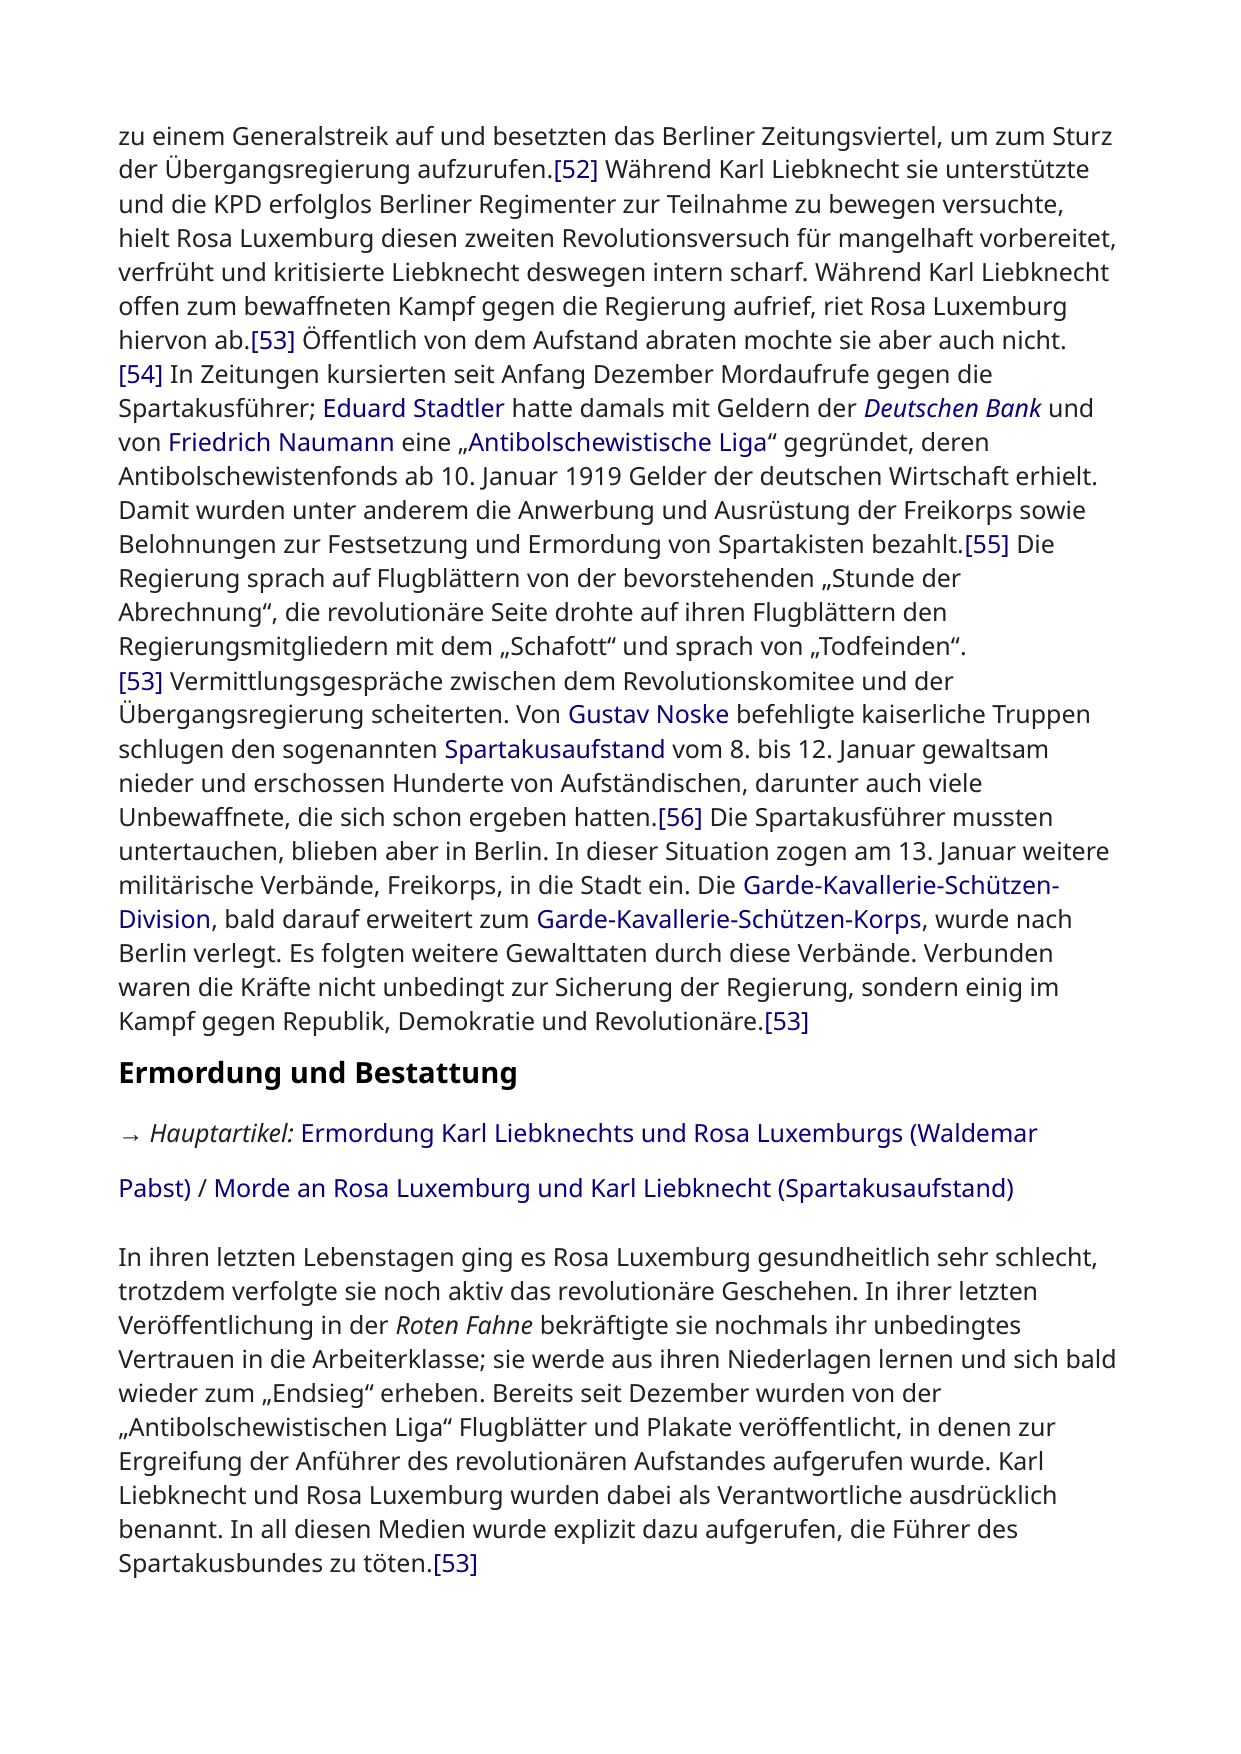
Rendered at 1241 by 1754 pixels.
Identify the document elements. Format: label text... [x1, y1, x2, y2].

text → Hauptartikel: Ermordung Karl Liebknechts und Rosa Luxemburgs (Waldemar Pabst) / Morde an Rosa Luxemburg und Karl Liebknecht (Spartakusaufstand) [118, 1116, 1122, 1204]
subtitle Ermordung und Bestattung [118, 1052, 1122, 1092]
text zu einem Generalstreik auf und besetzten das Berliner Zeitungsviertel, um zum Sturz der Übergangsregierung aufzurufen.[52] Während Karl Liebknecht sie unterstützte und die KPD erfolglos Berliner Regimenter zur Teilnahme zu bewegen versuchte, hielt Rosa Luxemburg diesen zweiten Revolutionsversuch für mangelhaft vorbereitet, verfrüht und kritisierte Liebknecht deswegen intern scharf. Während Karl Liebknecht offen zum bewaffneten Kampf gegen die Regierung aufrief, riet Rosa Luxemburg hiervon ab.[53] Öffentlich von dem Aufstand abraten mochte sie aber auch nicht.[54] In Zeitungen kursierten seit Anfang Dezember Mordaufrufe gegen die Spartakusführer; Eduard Stadtler hatte damals mit Geldern der Deutschen Bank und von Friedrich Naumann eine „Antibolschewistische Liga“ gegründet, deren Antibolschewistenfonds ab 10. Januar 1919 Gelder der deutschen Wirtschaft erhielt. Damit wurden unter anderem die Anwerbung und Ausrüstung der Freikorps sowie Belohnungen zur Festsetzung und Ermordung von Spartakisten bezahlt.[55] Die Regierung sprach auf Flugblättern von der bevorstehenden „Stunde der Abrechnung“, die revolutionäre Seite drohte auf ihren Flugblättern den Regierungsmitgliedern mit dem „Schafott“ und sprach von „Todfeinden“.[53] Vermittlungsgespräche zwischen dem Revolutionskomitee und der Übergangsregierung scheiterten. Von Gustav Noske befehligte kaiserliche Truppen schlugen den sogenannten Spartakusaufstand vom 8. bis 12. Januar gewaltsam nieder und erschossen Hunderte von Aufständischen, darunter auch viele Unbewaffnete, die sich schon ergeben hatten.[56] Die Spartakusführer mussten untertauchen, blieben aber in Berlin. In dieser Situation zogen am 13. Januar weitere militärische Verbände, Freikorps, in die Stadt ein. Die Garde-Kavallerie-Schützen-Division, bald darauf erweitert zum Garde-Kavallerie-Schützen-Korps, wurde nach Berlin verlegt. Es folgten weitere Gewalttaten durch diese Verbände. Verbunden waren die Kräfte nicht unbedingt zur Sicherung der Regierung, sondern einig im Kampf gegen Republik, Demokratie und Revolutionäre.[53] [118, 118, 1122, 1038]
text In ihren letzten Lebenstagen ging es Rosa Luxemburg gesundheitlich sehr schlecht, trotzdem verfolgte sie noch aktiv das revolutionäre Geschehen. In ihrer letzten Veröffentlichung in der Roten Fahne bekräftigte sie nochmals ihr unbedingtes Vertrauen in die Arbeiterklasse; sie werde aus ihren Niederlagen lernen und sich bald wieder zum „Endsieg“ erheben. Bereits seit Dezember wurden von der „Antibolschewistischen Liga“ Flugblätter und Plakate veröffentlicht, in denen zur Ergreifung der Anführer des revolutionären Aufstandes aufgerufen wurde. Karl Liebknecht und Rosa Luxemburg wurden dabei als Verantwortliche ausdrücklich benannt. In all diesen Medien wurde explizit dazu aufgerufen, die Führer des Spartakusbundes zu töten.[53] [118, 1239, 1122, 1580]
